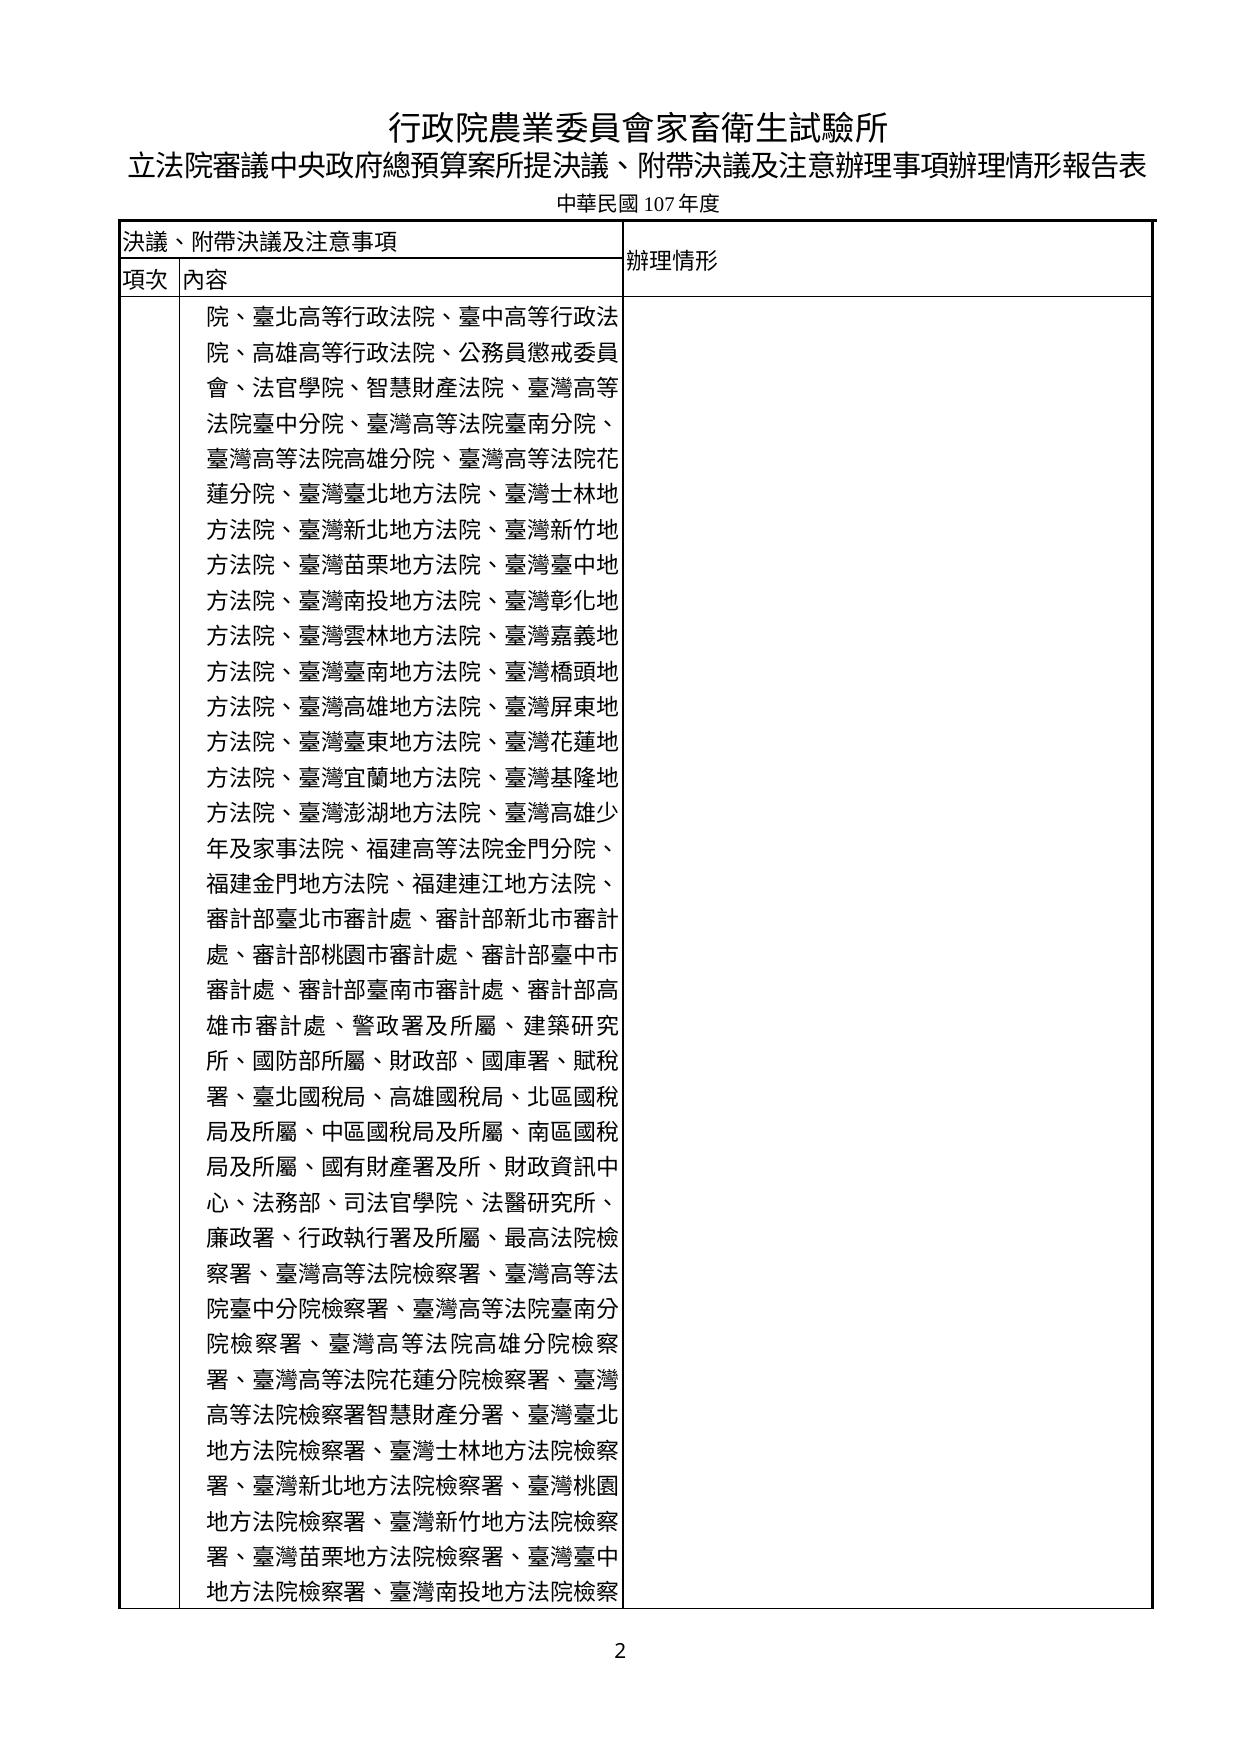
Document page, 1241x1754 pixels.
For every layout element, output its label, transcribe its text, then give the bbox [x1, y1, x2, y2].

table_cell [121, 297, 179, 1607]
table_cell 辦理情形 [624, 222, 1151, 296]
table_cell 立法院審議中央政府總預算案所提決議、附帶決議及注意辦理事項辦理情形報告表 [119, 148, 1157, 183]
table_cell 中華民國107年度 [119, 183, 1157, 218]
table_cell 決議、附帶決議及注意事項 [121, 222, 622, 257]
table_cell 院、臺北高等行政法院、臺中高等行政法院、高雄高等行政法院、公務員懲戒委員會、法官學院、智慧財產法院、臺灣高等法院臺中分院、臺灣高等法院臺南分院、臺灣高等法院高雄分院、臺灣高等法院花蓮分院、臺灣臺北地方法院、臺灣士林地方法院、臺灣新北地方法院、臺灣新竹地方法院、臺灣苗栗地方法院、臺灣臺中地方法院、臺灣南投地方法院、臺灣彰化地方法院、臺灣雲林地方法院、臺灣嘉義地方法院、臺灣臺南地方法院、臺灣橋頭地方法院、臺灣高雄地方法院、臺灣屏東地方法院、臺灣臺東地方法院、臺灣花蓮地方法院、臺灣宜蘭地方法院、臺灣基隆地方法院、臺灣澎湖地方法院、臺灣高雄少年及家事法院、福建高等法院金門分院、福建金門地方法院、福建連江地方法院、審計部臺北市審計處、審計部新北市審計處、審計部桃園市審計處、審計部臺中市審計處、審計部臺南市審計處、審計部高雄市審計處、警政署及所屬、建築研究所、國防部所屬、財政部、國庫署、賦稅署、臺北國稅局、高雄國稅局、北區國稅局及所屬、中區國稅局及所屬、南區國稅局及所屬、國有財產署及所、財政資訊中心、法務部、司法官學院、法醫研究所、廉政署、行政執行署及所屬、最高法院檢察署、臺灣高等法院檢察署、臺灣高等法院臺中分院檢察署、臺灣高等法院臺南分院檢察署、臺灣高等法院高雄分院檢察署、臺灣高等法院花蓮分院檢察署、臺灣高等法院檢察署智慧財產分署、臺灣臺北地方法院檢察署、臺灣士林地方法院檢察署、臺灣新北地方法院檢察署、臺灣桃園地方法院檢察署、臺灣新竹地方法院檢察署、臺灣苗栗地方法院檢察署、臺灣臺中地方法院檢察署、臺灣南投地方法院檢察 [180, 297, 622, 1607]
table_header 行政院農業委員會家畜衛生試驗所 [119, 112, 1157, 148]
table_cell [624, 297, 1151, 1607]
table_cell 內容 [180, 259, 622, 296]
table_cell 項次 [121, 259, 179, 296]
